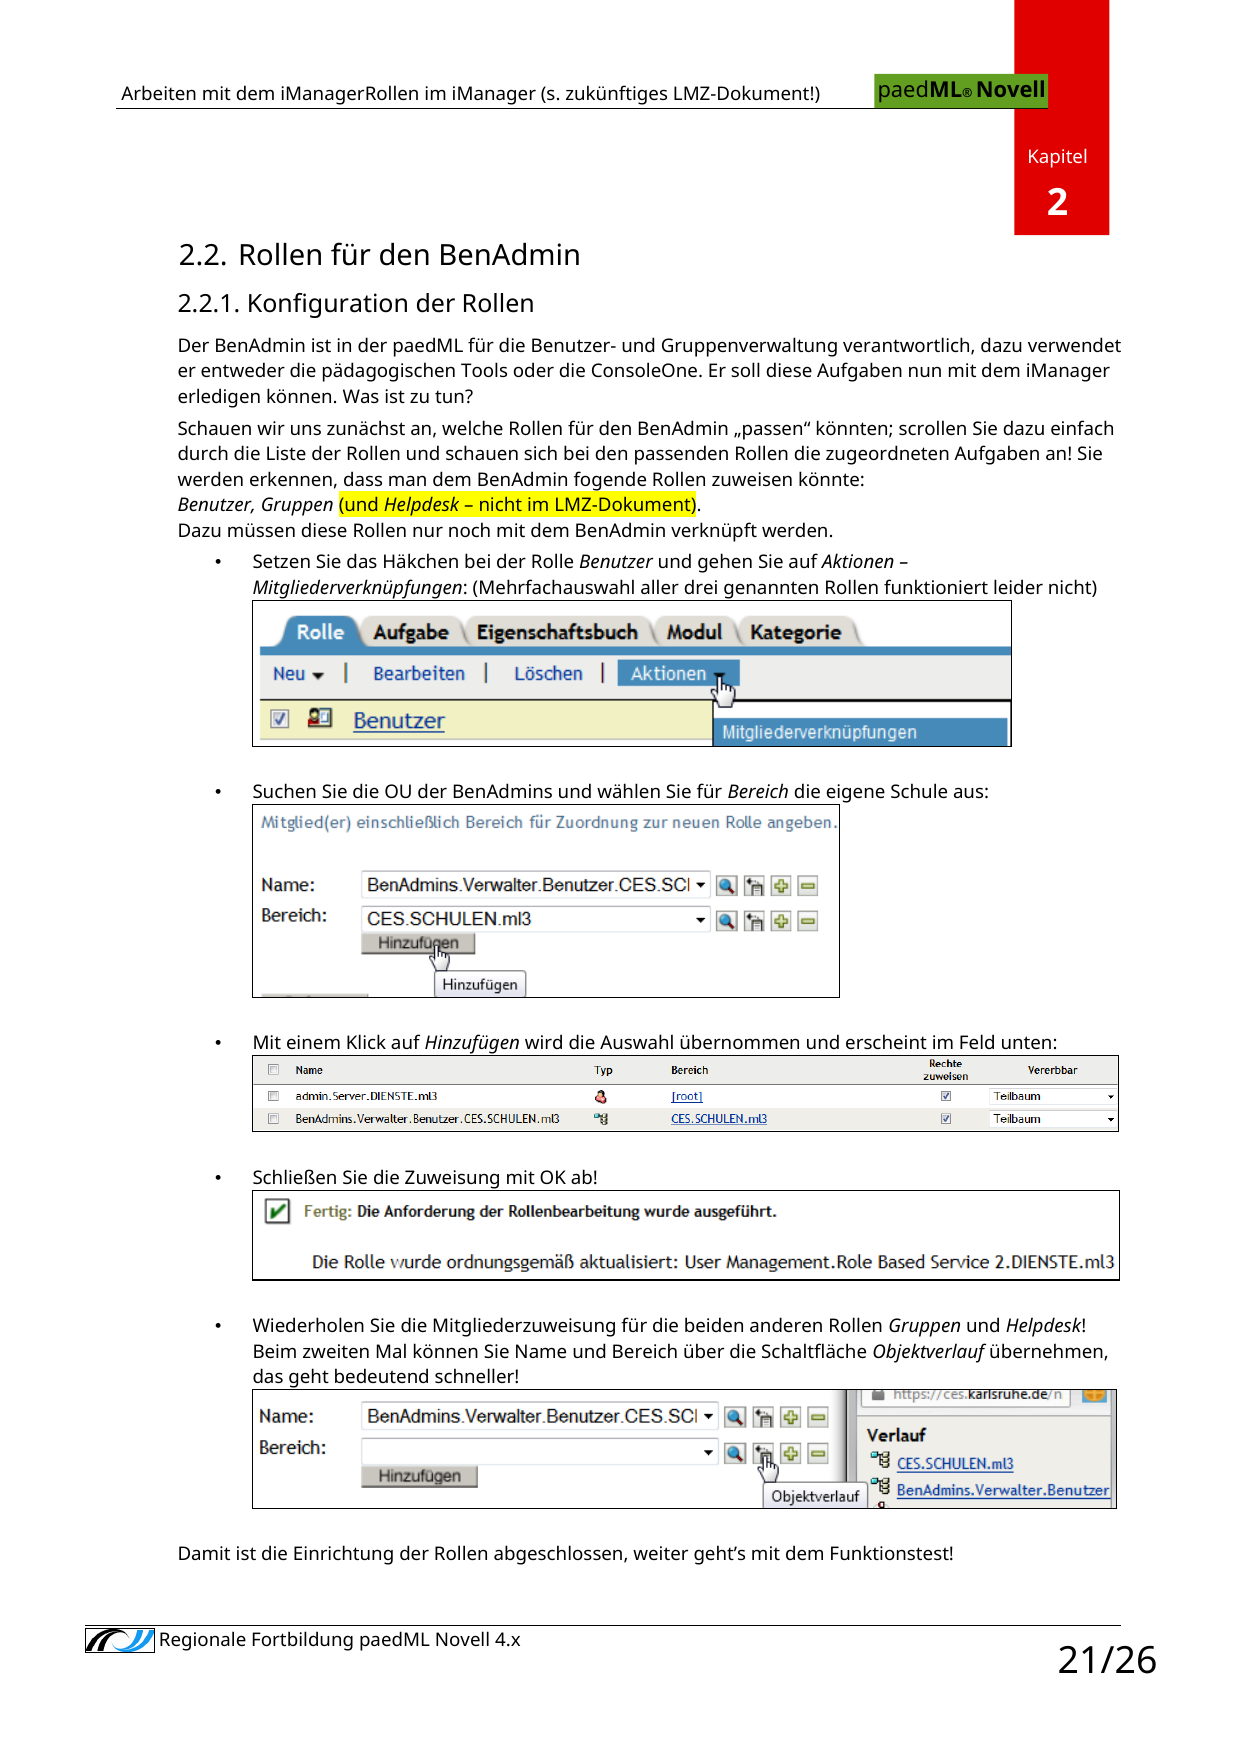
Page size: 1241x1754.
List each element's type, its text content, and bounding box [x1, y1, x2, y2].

text Schauen wir uns zunächst an, welche Rollen für den BenAdmin „passen“ könnten; scrollen Sie dazu einfach durch die Liste der Rollen und schauen sich bei den passenden Rollen die zugeordneten Aufgaben an! Sie werden erkennen, dass man dem BenAdmin fogende Rollen zuweisen könnte: Benutzer, Gruppen (und Helpdesk – nicht im LMZ-Dokument). Dazu müssen diese Rollen nur noch mit dem BenAdmin verknüpft werden. [177, 415, 1122, 542]
picture [86, 1629, 154, 1652]
text Damit ist die Einrichtung der Rollen abgeschlossen, weiter geht’s mit dem Funktionstest! [177, 1540, 1122, 1566]
picture [253, 1191, 1119, 1279]
list Wiederholen Sie die Mitgliederzuweisung für die beiden anderen Rollen Gruppen und Helpdesk! Beim zweiten Mal können Sie Name und Bereich über die Schaltfläche Objektverlauf übernehmen, das geht bedeutend schneller! [215, 1312, 1122, 1534]
picture [253, 1390, 1116, 1508]
list Setzen Sie das Häkchen bei der Rolle Benutzer und gehen Sie auf Aktionen – Mitgliederverknüpfungen: (Mehrfachauswahl aller drei genannten Rollen funktioniert leider nicht) [215, 549, 1122, 772]
text Der BenAdmin ist in der paedML für die Benutzer- und Gruppenverwaltung verantwortlich, dazu verwendet er entweder die pädagogischen Tools oder die ConsoleOne. Er soll diese Aufgaben nun mit dem iManager erledigen können. Was ist zu tun? [177, 332, 1122, 408]
subtitle Konfiguration der Rollen [177, 286, 1122, 320]
list Schließen Sie die Zuweisung mit OK ab! [215, 1164, 1122, 1306]
list Suchen Sie die OU der BenAdmins und wählen Sie für Bereich die eigene Schule aus: [215, 779, 1122, 1023]
picture [253, 805, 839, 997]
picture [253, 1056, 1118, 1131]
list Mit einem Klick auf Hinzufügen wird die Auswahl übernommen und erscheint im Feld unten: [215, 1029, 1122, 1158]
picture [253, 601, 1011, 746]
subtitle Rollen für den BenAdmin [179, 233, 1122, 274]
